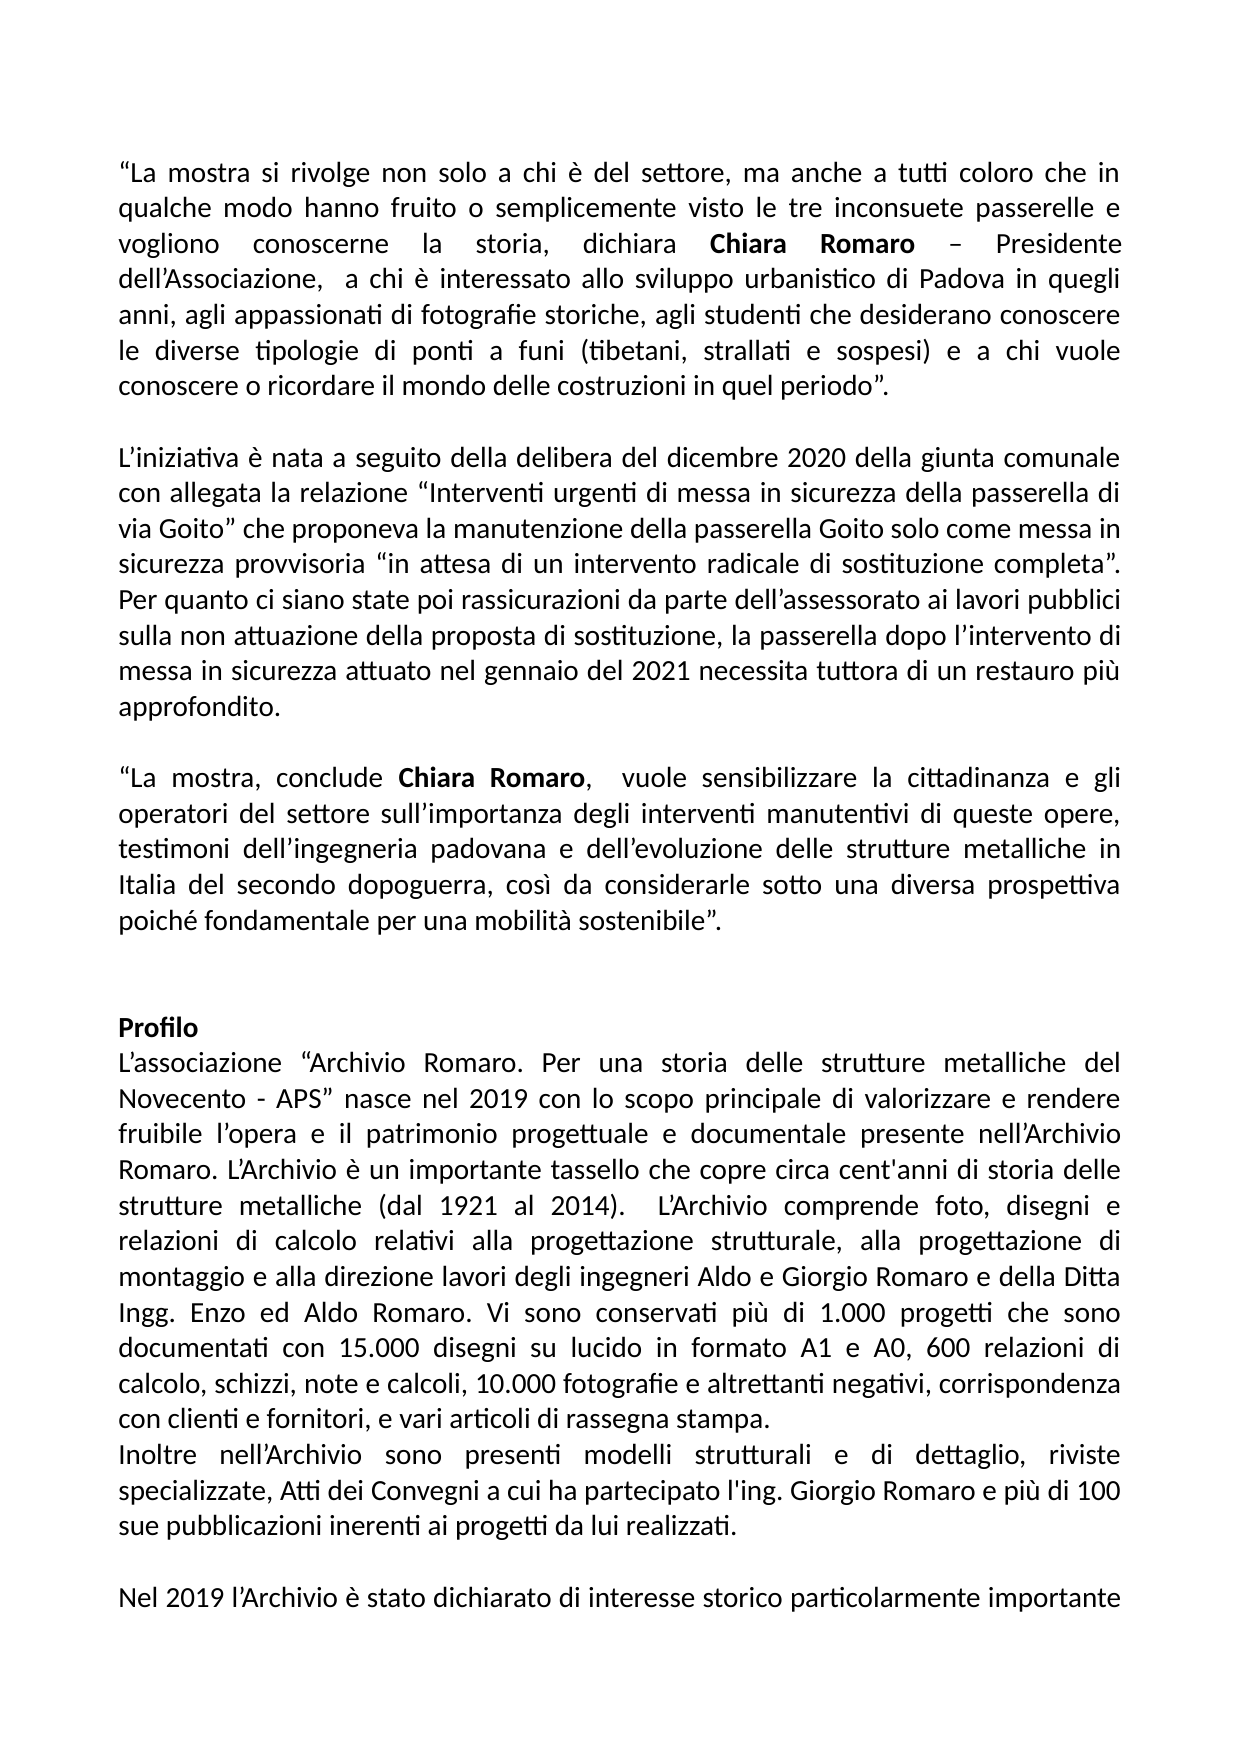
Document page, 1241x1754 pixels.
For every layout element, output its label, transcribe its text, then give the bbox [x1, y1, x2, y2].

text Inoltre nell’Archivio sono presenti modelli strutturali e di dettaglio, riviste specializzate, Atti dei Convegni a cui ha partecipato l'ing. Giorgio Romaro e più di 100 sue pubblicazioni inerenti ai progetti da lui realizzati. [118, 1436, 1122, 1543]
text Profilo [118, 1009, 1122, 1044]
text “La mostra si rivolge non solo a chi è del settore, ma anche a tutti coloro che in qualche modo hanno fruito o semplicemente visto le tre inconsuete passerelle e vogliono conoscerne la storia, dichiara Chiara Romaro – Presidente dell’Associazione, a chi è interessato allo sviluppo urbanistico di Padova in quegli anni, agli appassionati di fotografie storiche, agli studenti che desiderano conoscere le diverse tipologie di ponti a funi (tibetani, strallati e sospesi) e a chi vuole conoscere o ricordare il mondo delle costruzioni in quel periodo”. [118, 154, 1122, 403]
text L’associazione “Archivio Romaro. Per una storia delle strutture metalliche del Novecento - APS” nasce nel 2019 con lo scopo principale di valorizzare e rendere fruibile l’opera e il patrimonio progettuale e documentale presente nell’Archivio Romaro. L’Archivio è un importante tassello che copre circa cent'anni di storia delle strutture metalliche (dal 1921 al 2014). L’Archivio comprende foto, disegni e relazioni di calcolo relativi alla progettazione strutturale, alla progettazione di montaggio e alla direzione lavori degli ingegneri Aldo e Giorgio Romaro e della Ditta Ingg. Enzo ed Aldo Romaro. Vi sono conservati più di 1.000 progetti che sono documentati con 15.000 disegni su lucido in formato A1 e A0, 600 relazioni di calcolo, schizzi, note e calcoli, 10.000 fotografie e altrettanti negativi, corrispondenza con clienti e fornitori, e vari articoli di rassegna stampa. [118, 1044, 1122, 1436]
text L’iniziativa è nata a seguito della delibera del dicembre 2020 della giunta comunale con allegata la relazione “Interventi urgenti di messa in sicurezza della passerella di via Goito” che proponeva la manutenzione della passerella Goito solo come messa in sicurezza provvisoria “in attesa di un intervento radicale di sostituzione completa”. Per quanto ci siano state poi rassicurazioni da parte dell’assessorato ai lavori pubblici sulla non attuazione della proposta di sostituzione, la passerella dopo l’intervento di messa in sicurezza attuato nel gennaio del 2021 necessita tuttora di un restauro più approfondito. “La mostra, conclude Chiara Romaro, vuole sensibilizzare la cittadinanza e gli operatori del settore sull’importanza degli interventi manutentivi di queste opere, testimoni dell’ingegneria padovana e dell’evoluzione delle strutture metalliche in Italia del secondo dopoguerra, così da considerarle sotto una diversa prospettiva poiché fondamentale per una mobilità sostenibile”. [118, 439, 1122, 937]
text Nel 2019 l’Archivio è stato dichiarato di interesse storico particolarmente importante [118, 1543, 1122, 1614]
